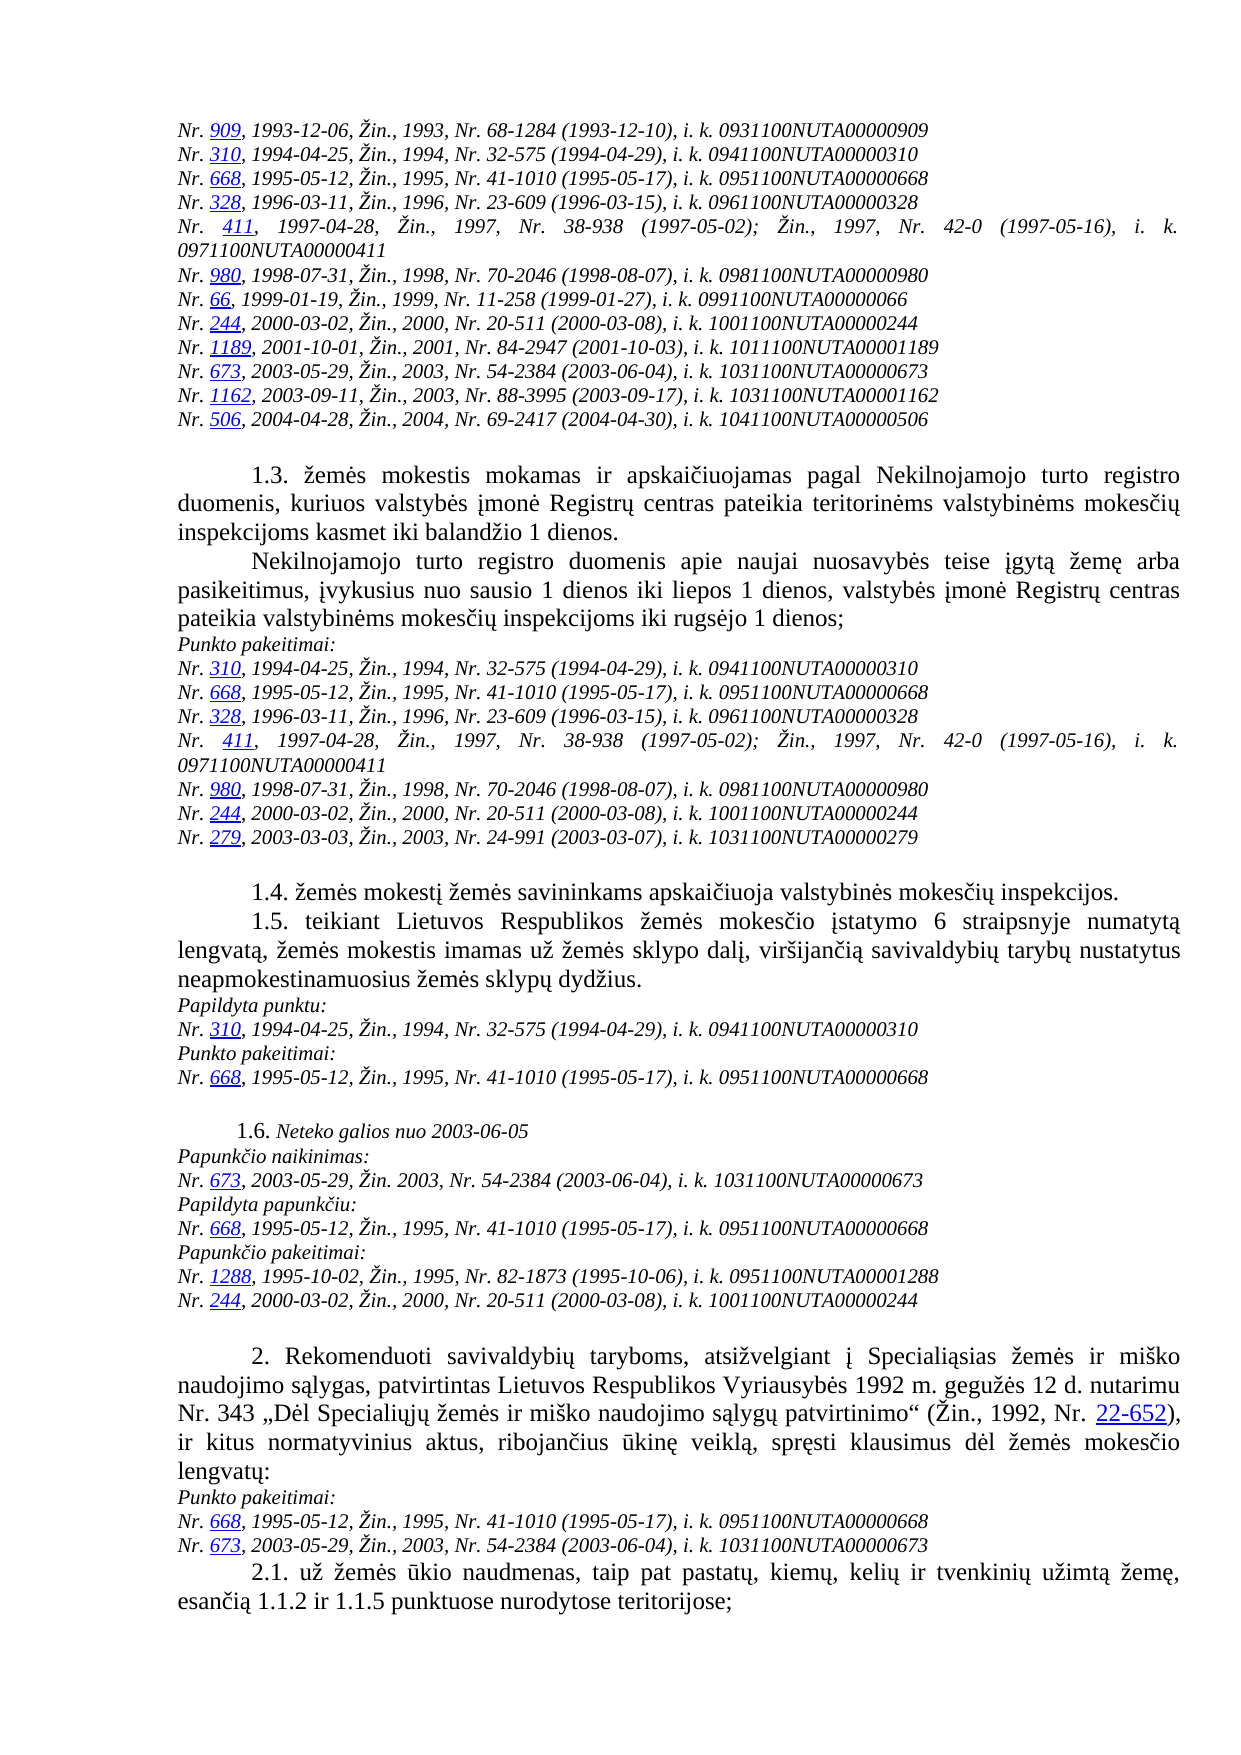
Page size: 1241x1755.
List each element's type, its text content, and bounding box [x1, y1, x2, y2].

text 2. Rekomenduoti savivaldybių taryboms, atsižvelgiant į Specialiąsias žemės ir miško naudojimo sąlygas, patvirtintas Lietuvos Respublikos Vyriausybės 1992 m. gegužės 12 d. nutarimu Nr. 343 „Dėl Specialiųjų žemės ir miško naudojimo sąlygų patvirtinimo“ (Žin., 1992, Nr. 22-652), ir kitus normatyvinius aktus, ribojančius ūkinę veiklą, spręsti klausimus dėl žemės mokesčio lengvatų: [177, 1341, 1181, 1485]
text 1.3. žemės mokestis mokamas ir apskaičiuojamas pagal Nekilnojamojo turto registro duomenis, kuriuos valstybės įmonė Registrų centras pateikia teritorinėms valstybinėms mokesčių inspekcijoms kasmet iki balandžio 1 dienos. [177, 460, 1181, 546]
text Nr. 909, 1993-12-06, Žin., 1993, Nr. 68-1284 (1993-12-10), i. k. 0931100NUTA00000909 [177, 118, 1181, 142]
text Nr. 244, 2000-03-02, Žin., 2000, Nr. 20-511 (2000-03-08), i. k. 1001100NUTA00000244 [177, 801, 1181, 825]
text 1.5. teikiant Lietuvos Respublikos žemės mokesčio įstatymo 6 straipsnyje numatytą lengvatą, žemės mokestis imamas už žemės sklypo dalį, viršijančią savivaldybių tarybų nustatytus neapmokestinamuosius žemės sklypų dydžius. [177, 906, 1181, 992]
text Nr. 668, 1995-05-12, Žin., 1995, Nr. 41-1010 (1995-05-17), i. k. 0951100NUTA00000668 [177, 1065, 1181, 1089]
text Nr. 310, 1994-04-25, Žin., 1994, Nr. 32-575 (1994-04-29), i. k. 0941100NUTA00000310 [177, 1017, 1181, 1041]
text Nr. 1189, 2001-10-01, Žin., 2001, Nr. 84-2947 (2001-10-03), i. k. 1011100NUTA00001189 [177, 335, 1181, 359]
text Nr. 328, 1996-03-11, Žin., 1996, Nr. 23-609 (1996-03-15), i. k. 0961100NUTA00000328 [177, 190, 1181, 214]
text Nr. 668, 1995-05-12, Žin., 1995, Nr. 41-1010 (1995-05-17), i. k. 0951100NUTA00000668 [177, 1509, 1181, 1533]
text Nr. 310, 1994-04-25, Žin., 1994, Nr. 32-575 (1994-04-29), i. k. 0941100NUTA00000310 [177, 142, 1181, 166]
text Nr. 66, 1999-01-19, Žin., 1999, Nr. 11-258 (1999-01-27), i. k. 0991100NUTA00000066 [177, 287, 1181, 311]
text Papunkčio naikinimas: [177, 1144, 1181, 1168]
text Nr. 411, 1997-04-28, Žin., 1997, Nr. 38-938 (1997-05-02); Žin., 1997, Nr. 42-0 (1997-05-16), i. k. 0971100NUTA00000411 [177, 214, 1181, 262]
text Nr. 244, 2000-03-02, Žin., 2000, Nr. 20-511 (2000-03-08), i. k. 1001100NUTA00000244 [177, 1288, 1181, 1312]
text Nr. 980, 1998-07-31, Žin., 1998, Nr. 70-2046 (1998-08-07), i. k. 0981100NUTA00000980 [177, 777, 1181, 801]
text Nr. 668, 1995-05-12, Žin., 1995, Nr. 41-1010 (1995-05-17), i. k. 0951100NUTA00000668 [177, 166, 1181, 190]
text Nr. 668, 1995-05-12, Žin., 1995, Nr. 41-1010 (1995-05-17), i. k. 0951100NUTA00000668 [177, 1216, 1181, 1240]
text Nr. 506, 2004-04-28, Žin., 2004, Nr. 69-2417 (2004-04-30), i. k. 1041100NUTA00000506 [177, 407, 1181, 431]
text Nr. 673, 2003-05-29, Žin. 2003, Nr. 54-2384 (2003-06-04), i. k. 1031100NUTA00000673 [177, 1168, 1181, 1192]
text Papildyta papunkčiu: [177, 1192, 1181, 1216]
text Punkto pakeitimai: [177, 632, 1181, 656]
text Nr. 279, 2003-03-03, Žin., 2003, Nr. 24-991 (2003-03-07), i. k. 1031100NUTA00000279 [177, 825, 1181, 849]
text 2.1. už žemės ūkio naudmenas, taip pat pastatų, kiemų, kelių ir tvenkinių užimtą žemę, esančią 1.1.2 ir 1.1.5 punktuose nurodytose teritorijose; [177, 1557, 1181, 1614]
text Nr. 1162, 2003-09-11, Žin., 2003, Nr. 88-3995 (2003-09-17), i. k. 1031100NUTA00001162 [177, 383, 1181, 407]
text Nr. 980, 1998-07-31, Žin., 1998, Nr. 70-2046 (1998-08-07), i. k. 0981100NUTA00000980 [177, 262, 1181, 287]
text Nr. 673, 2003-05-29, Žin., 2003, Nr. 54-2384 (2003-06-04), i. k. 1031100NUTA00000673 [177, 359, 1181, 383]
text Nr. 328, 1996-03-11, Žin., 1996, Nr. 23-609 (1996-03-15), i. k. 0961100NUTA00000328 [177, 704, 1181, 728]
text Papunkčio pakeitimai: [177, 1240, 1181, 1264]
text Punkto pakeitimai: [177, 1041, 1181, 1065]
text Papildyta punktu: [177, 992, 1181, 1017]
text Nr. 1288, 1995-10-02, Žin., 1995, Nr. 82-1873 (1995-10-06), i. k. 0951100NUTA00001288 [177, 1264, 1181, 1288]
text Nr. 411, 1997-04-28, Žin., 1997, Nr. 38-938 (1997-05-02); Žin., 1997, Nr. 42-0 (1997-05-16), i. k. 0971100NUTA00000411 [177, 728, 1181, 777]
text Punkto pakeitimai: [177, 1485, 1181, 1509]
text Nr. 244, 2000-03-02, Žin., 2000, Nr. 20-511 (2000-03-08), i. k. 1001100NUTA00000244 [177, 311, 1181, 335]
text 1.4. žemės mokestį žemės savininkams apskaičiuoja valstybinės mokesčių inspekcijos. [177, 877, 1181, 906]
text Nr. 673, 2003-05-29, Žin., 2003, Nr. 54-2384 (2003-06-04), i. k. 1031100NUTA00000673 [177, 1533, 1181, 1557]
text 1.6. Neteko galios nuo 2003-06-05 [177, 1117, 1181, 1144]
text Nr. 668, 1995-05-12, Žin., 1995, Nr. 41-1010 (1995-05-17), i. k. 0951100NUTA00000668 [177, 680, 1181, 704]
text Nr. 310, 1994-04-25, Žin., 1994, Nr. 32-575 (1994-04-29), i. k. 0941100NUTA00000310 [177, 656, 1181, 680]
text Nekilnojamojo turto registro duomenis apie naujai nuosavybės teise įgytą žemę arba pasikeitimus, įvykusius nuo sausio 1 dienos iki liepos 1 dienos, valstybės įmonė Registrų centras pateikia valstybinėms mokesčių inspekcijoms iki rugsėjo 1 dienos; [177, 546, 1181, 632]
